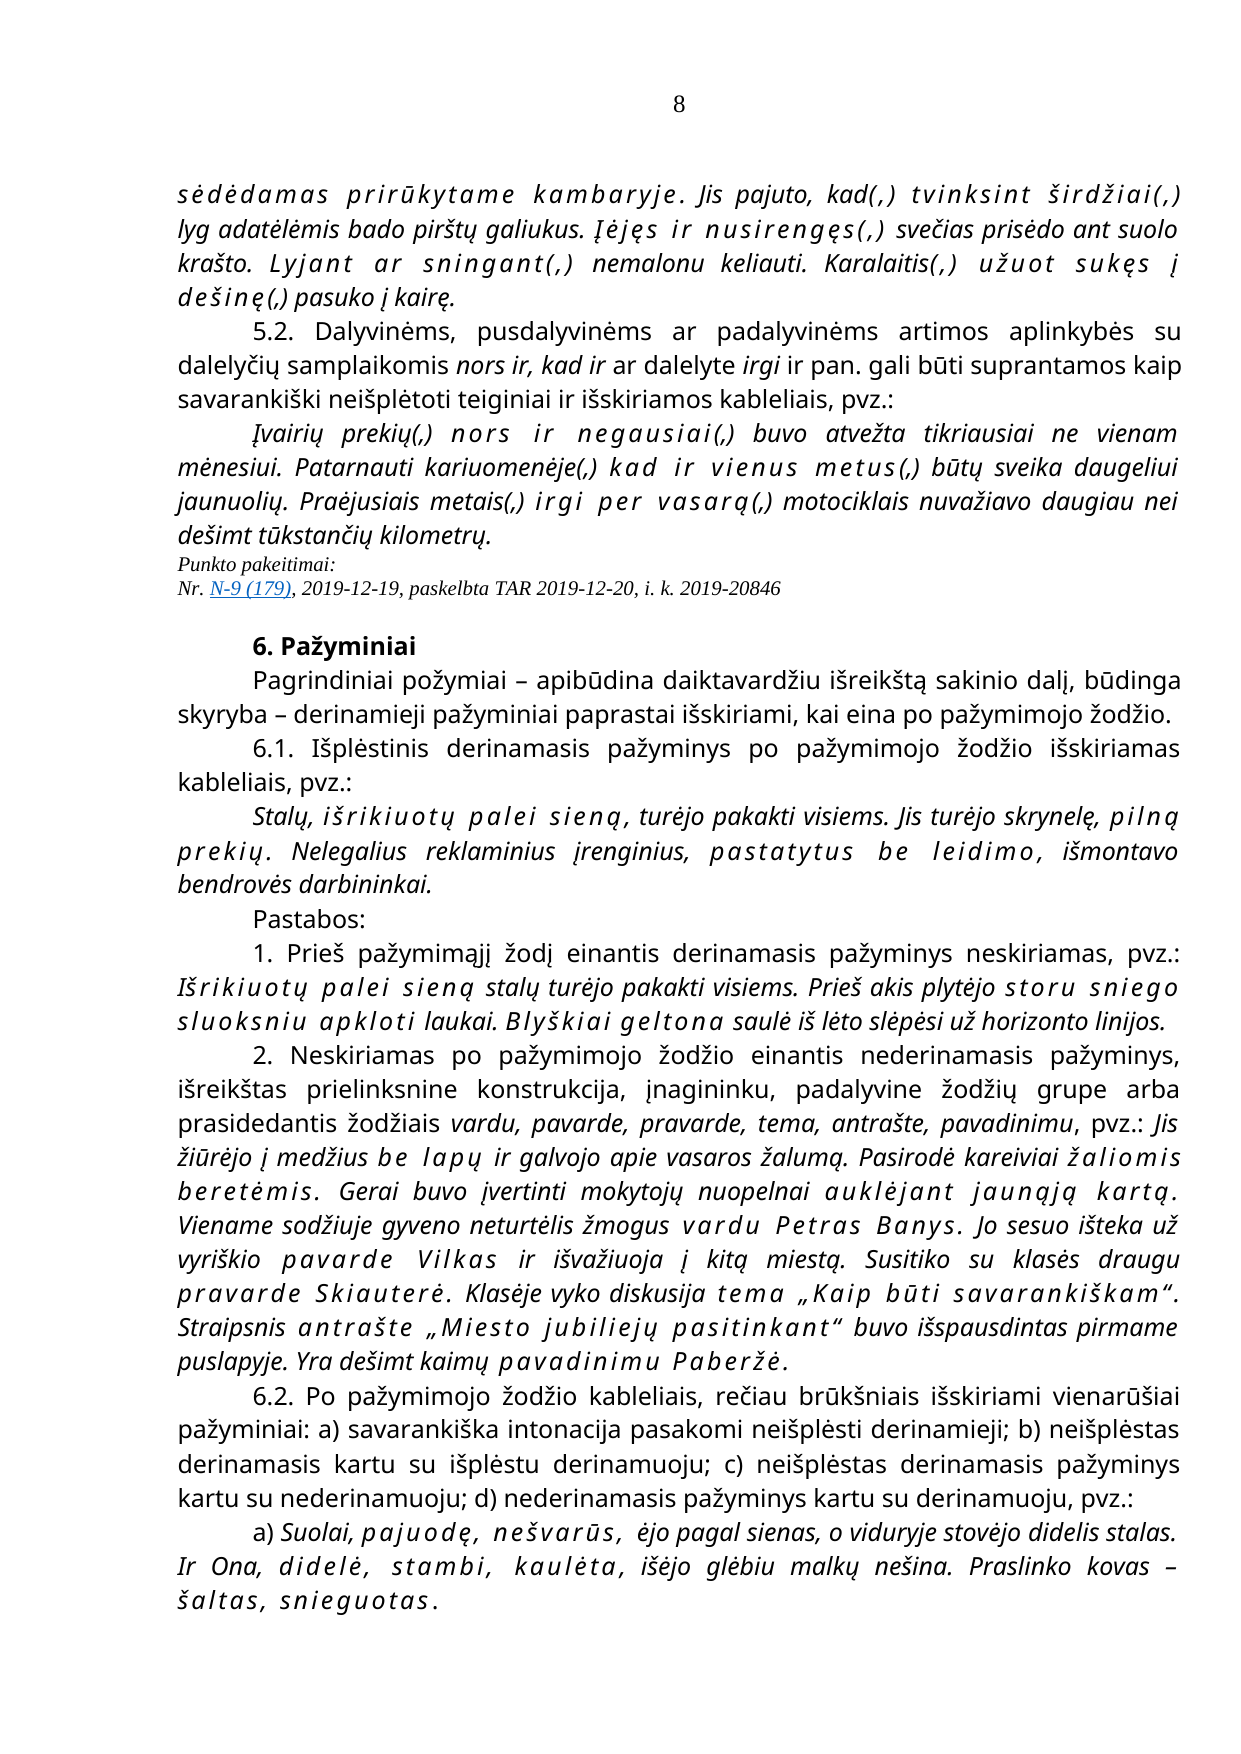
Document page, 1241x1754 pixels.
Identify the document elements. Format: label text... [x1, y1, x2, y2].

text 6.1. Išplėstinis derinamasis pažyminys po pažymimojo žodžio išskiriamas kableliais, pvz.: [177, 731, 1181, 799]
text 2. Neskiriamas po pažymimojo žodžio einantis nederinamasis pažyminys, išreikštas prielinksnine konstrukcija, įnagininku, padalyvine žodžių grupe arba prasidedantis žodžiais vardu, pavarde, pravarde, tema, antrašte, pavadinimu, pvz.: Jis žiūrėjo į medžius be lapų ir galvojo apie vasaros žalumą. Pasirodė kareiviai žaliomis beretėmis. Gerai buvo įvertinti mokytojų nuopelnai auklėjant jaunąją kartą. Viename sodžiuje gyveno neturtėlis žmogus vardu Petras Banys. Jo sesuo išteka už vyriškio pavarde Vilkas ir išvažiuoja į kitą miestą. Susitiko su klasės draugu pravarde Skiauterė. Klasėje vyko diskusija tema „Kaip būti savarankiškam“. Straipsnis antrašte „Miesto jubiliejų pasitinkant“ buvo išspausdintas pirmame puslapyje. Yra dešimt kaimų pavadinimu Paberžė. [177, 1037, 1181, 1378]
text Pagrindiniai požymiai – apibūdina daiktavardžiu išreikštą sakinio dalį, būdinga skyryba – derinamieji pažyminiai paprastai išskiriami, kai eina po pažymimojo žodžio. [177, 663, 1183, 731]
text a) Suolai, pajuodę, nešvarūs, ėjo pagal sienas, o viduryje stovėjo didelis stalas. Ir Ona, didelė, stambi, kaulėta, išėjo glėbiu malkų nešina. Praslinko kovas – šaltas, snieguotas. [177, 1514, 1181, 1617]
text Punkto pakeitimai: [177, 552, 1181, 576]
text 1. Prieš pažymimąjį žodį einantis derinamasis pažyminys neskiriamas, pvz.: Išrikiuotų palei sieną stalų turėjo pakakti visiems. Prieš akis plytėjo storu sniego sluoksniu apkloti laukai. Blyškiai geltona saulė iš lėto slėpėsi už horizonto linijos. [177, 935, 1181, 1037]
text Nr. N-9 (179), 2019-12-19, paskelbta TAR 2019-12-20, i. k. 2019-20846 [177, 576, 1181, 600]
text Įvairių prekių(,) nors ir negausiai(,) buvo atvežta tikriausiai ne vienam mėnesiui. Patarnauti kariuomenėje(,) kad ir vienus metus(,) būtų sveika daugeliui jaunuolių. Praėjusiais metais(,) irgi per vasarą(,) motociklais nuvažiavo daugiau nei dešimt tūkstančių kilometrų. [177, 416, 1181, 552]
text 6. Pažyminiai [177, 629, 1181, 663]
text Pastabos: [177, 901, 1181, 935]
text Stalų, išrikiuotų palei sieną, turėjo pakakti visiems. Jis turėjo skrynelę, pilną prekių. Nelegalius reklaminius įrenginius, pastatytus be leidimo, išmontavo bendrovės darbininkai. [177, 799, 1181, 901]
text sėdėdamas prirūkytame kambaryje. Jis pajuto, kad(,) tvinksint širdžiai(,) lyg adatėlėmis bado pirštų galiukus. Įėjęs ir nusirengęs(,) svečias prisėdo ant suolo krašto. Lyjant ar sningant(,) nemalonu keliauti. Karalaitis(,) užuot sukęs į dešinę(,) pasuko į kairę. [177, 177, 1181, 313]
text 5.2. Dalyvinėms, pusdalyvinėms ar padalyvinėms artimos aplinkybės su dalelyčių samplaikomis nors ir, kad ir ar dalelyte irgi ir pan. gali būti suprantamos kaip savarankiški neišplėtoti teiginiai ir išskiriamos kableliais, pvz.: [177, 313, 1183, 416]
text 6.2. Po pažymimojo žodžio kableliais, rečiau brūkšniais išskiriami vienarūšiai pažyminiai: a) savarankiška intonacija pasakomi neišplėsti derinamieji; b) neišplėstas derinamasis kartu su išplėstu derinamuoju; c) neišplėstas derinamasis pažyminys kartu su nederinamuoju; d) nederinamasis pažyminys kartu su derinamuoju, pvz.: [177, 1378, 1181, 1514]
